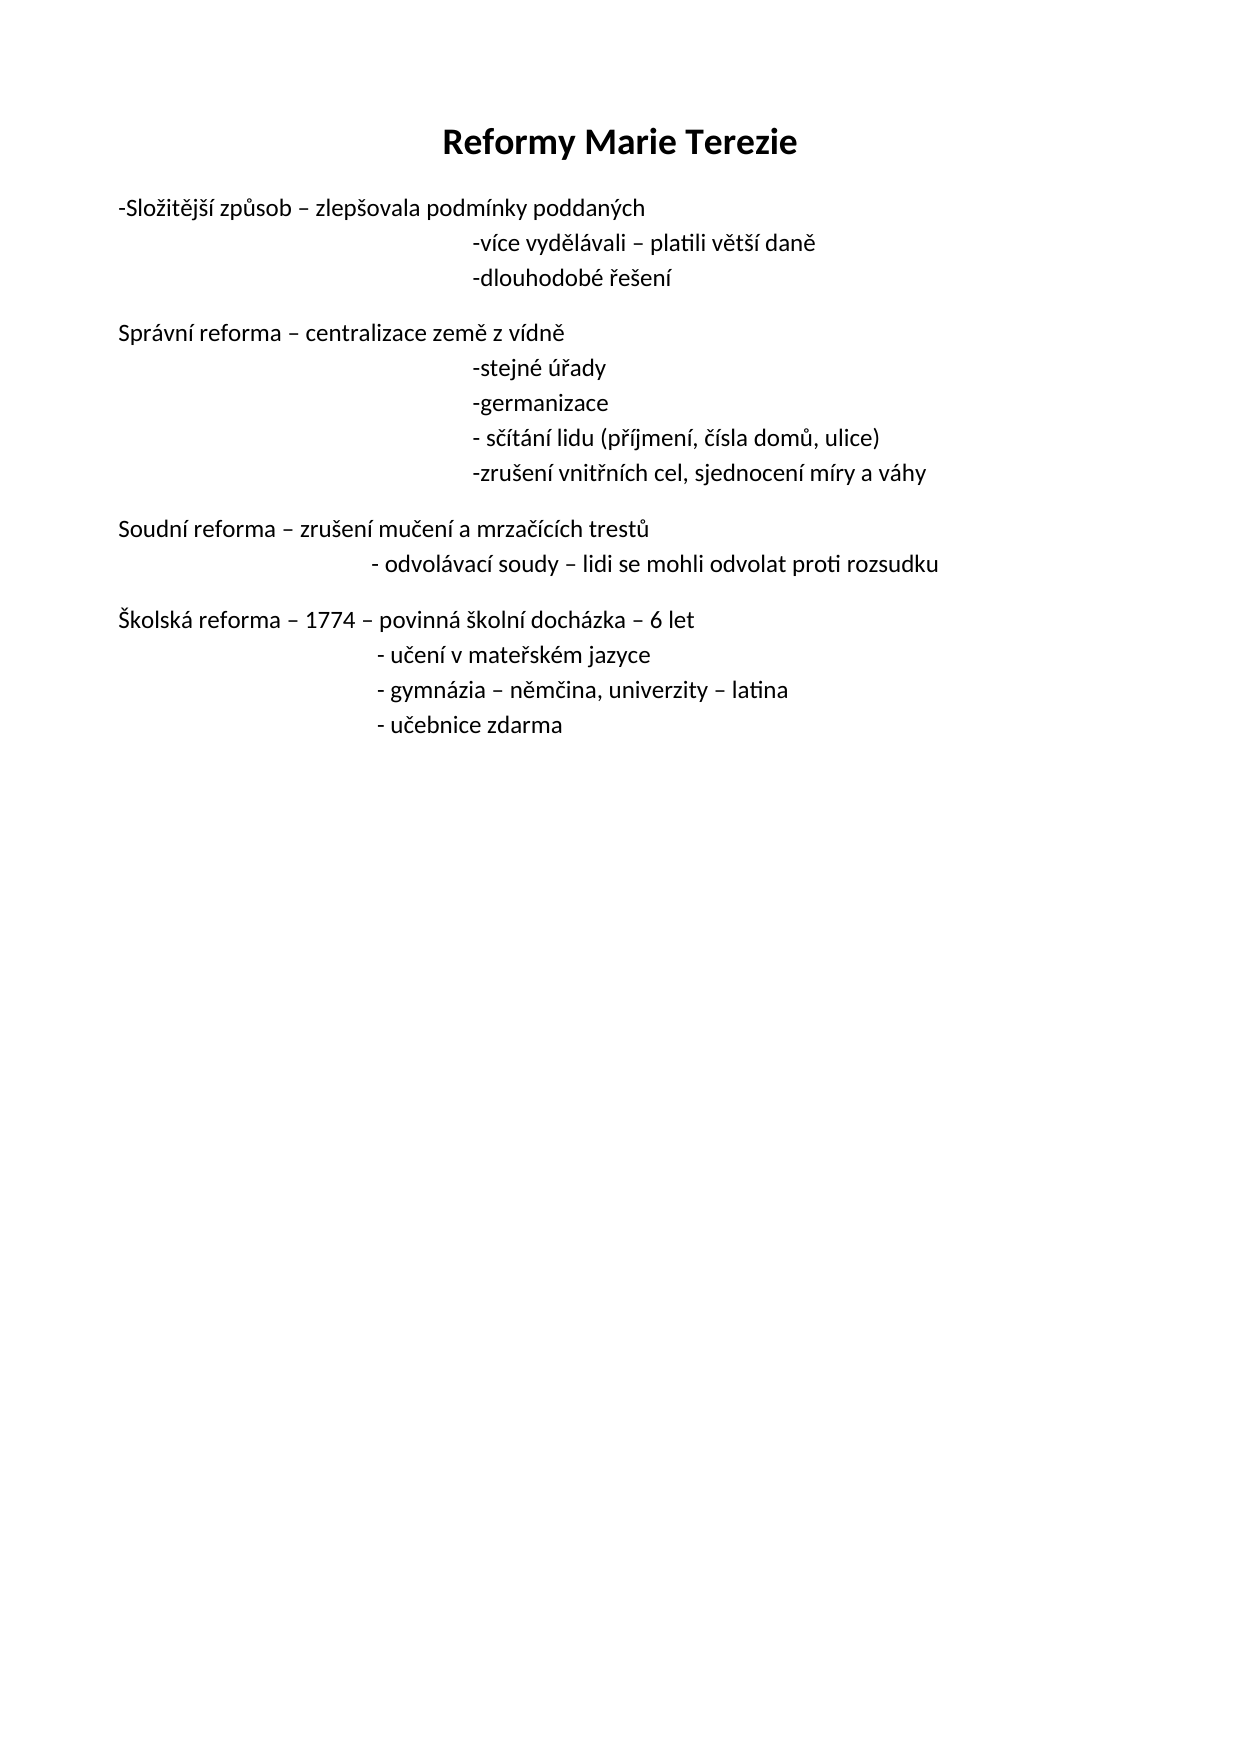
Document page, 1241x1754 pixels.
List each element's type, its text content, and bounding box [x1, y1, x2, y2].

text Reformy Marie Terezie [118, 118, 1122, 164]
text Soudní reforma – zrušení mučení a mrzačících trestů - odvolávací soudy – lidi se mohli odvolat proti rozsudku [118, 513, 1122, 579]
text Správní reforma – centralizace země z vídně -stejné úřady -germanizace - sčítání lidu (příjmení, čísla domů, ulice) -zrušení vnitřních cel, sjednocení míry a váhy [118, 317, 1122, 488]
text Školská reforma – 1774 – povinná školní docházka – 6 let - učení v mateřském jazyce - gymnázia – němčina, univerzity – latina - učebnice zdarma [118, 604, 1122, 740]
text -Složitější způsob – zlepšovala podmínky poddaných -více vydělávali – platili větší daně -dlouhodobé řešení [118, 192, 1122, 292]
